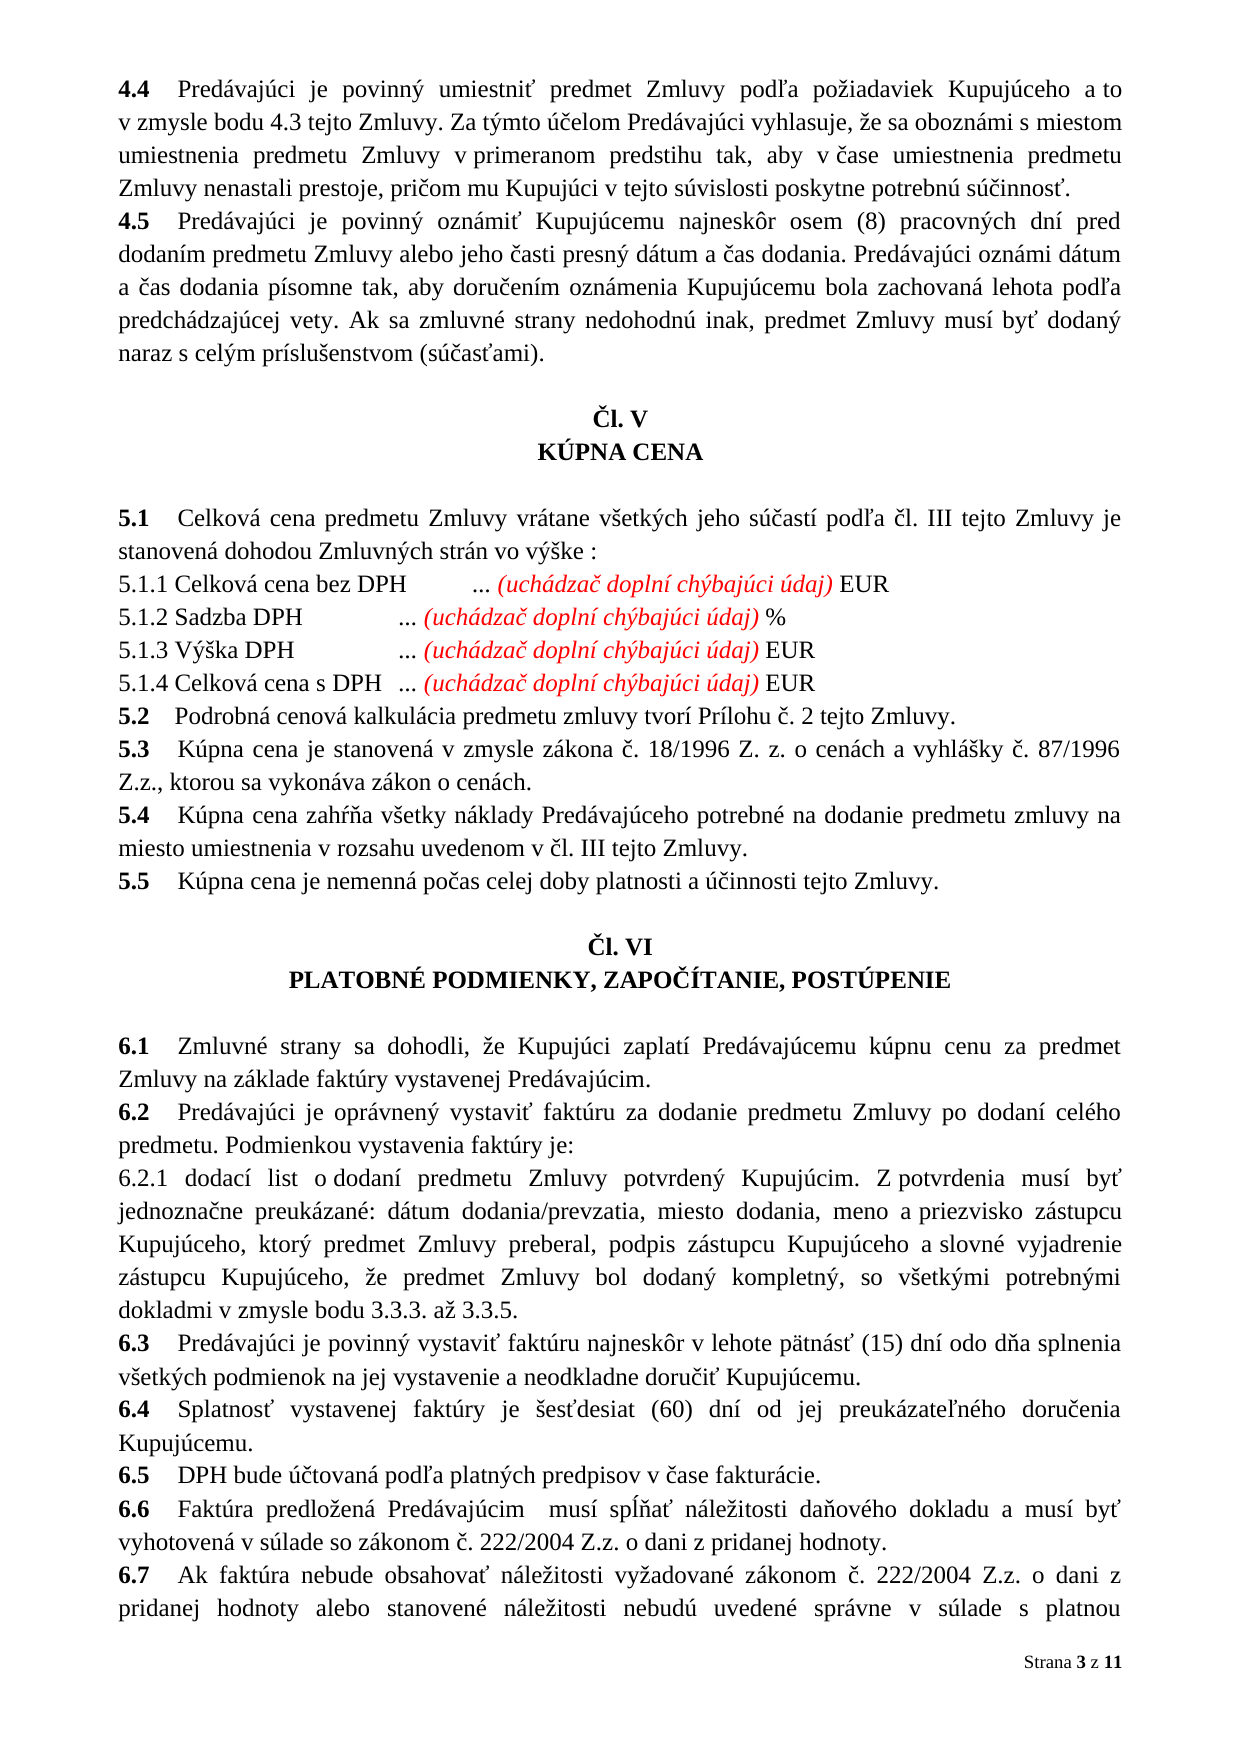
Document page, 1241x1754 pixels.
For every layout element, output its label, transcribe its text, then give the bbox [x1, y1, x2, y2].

text 6.2 Predávajúci je oprávnený vystaviť faktúru za dodanie predmetu Zmluvy po dodaní celého predmetu. Podmienkou vystavenia faktúry je: [118, 1097, 1122, 1159]
text 5.2 Podrobná cenová kalkulácia predmetu zmluvy tvorí Prílohu č. 2 tejto Zmluvy. [118, 701, 1122, 730]
text 5.5 Kúpna cena je nemenná počas celej doby platnosti a účinnosti tejto Zmluvy. [118, 866, 1122, 895]
text 5.1 Celková cena predmetu Zmluvy vrátane všetkých jeho súčastí podľa čl. III tejto Zmluvy je stanovená dohodou Zmluvných strán vo výške : [118, 503, 1122, 565]
text 6.4 Splatnosť vystavenej faktúry je šesťdesiat (60) dní od jej preukázateľného doručenia Kupujúcemu. [118, 1394, 1122, 1456]
text 6.5 DPH bude účtovaná podľa platných predpisov v čase fakturácie. [118, 1461, 1122, 1489]
text 5.1.3 Výška DPH ... (uchádzač doplní chýbajúci údaj) EUR [118, 635, 1122, 664]
text 5.4 Kúpna cena zahŕňa všetky náklady Predávajúceho potrebné na dodanie predmetu zmluvy na miesto umiestnenia v rozsahu uvedenom v čl. III tejto Zmluvy. [118, 800, 1122, 862]
text 5.1.4 Celková cena s DPH ... (uchádzač doplní chýbajúci údaj) EUR [118, 668, 1122, 697]
text Čl. VI [118, 932, 1122, 961]
text 5.1.2 Sadzba DPH ... (uchádzač doplní chýbajúci údaj) % [118, 602, 1122, 631]
text Čl. V [118, 404, 1122, 433]
text 5.1.1 Celková cena bez DPH ... (uchádzač doplní chýbajúci údaj) EUR [118, 569, 1122, 598]
text 5.3 Kúpna cena je stanovená v zmysle zákona č. 18/1996 Z. z. o cenách a vyhlášky č. 87/1996 Z.z., ktorou sa vykonáva zákon o cenách. [118, 734, 1122, 796]
text KÚPNA CENA [118, 437, 1122, 466]
text 6.1 Zmluvné strany sa dohodli, že Kupujúci zaplatí Predávajúcemu kúpnu cenu za predmet Zmluvy na základe faktúry vystavenej Predávajúcim. [118, 1031, 1122, 1093]
text 4.4 Predávajúci je povinný umiestniť predmet Zmluvy podľa požiadaviek Kupujúceho a to v zmysle bodu 4.3 tejto Zmluvy. Za týmto účelom Predávajúci vyhlasuje, že sa oboznámi s miestom umiestnenia predmetu Zmluvy v primeranom predstihu tak, aby v čase umiestnenia predmetu Zmluvy nenastali prestoje, pričom mu Kupujúci v tejto súvislosti poskytne potrebnú súčinnosť. [118, 74, 1122, 202]
text 4.5 Predávajúci je povinný oznámiť Kupujúcemu najneskôr osem (8) pracovných dní pred dodaním predmetu Zmluvy alebo jeho časti presný dátum a čas dodania. Predávajúci oznámi dátum a čas dodania písomne tak, aby doručením oznámenia Kupujúcemu bola zachovaná lehota podľa predchádzajúcej vety. Ak sa zmluvné strany nedohodnú inak, predmet Zmluvy musí byť dodaný naraz s celým príslušenstvom (súčasťami). [118, 206, 1122, 367]
text 6.7 Ak faktúra nebude obsahovať náležitosti vyžadované zákonom č. 222/2004 Z.z. o dani z pridanej hodnoty alebo stanovené náležitosti nebudú uvedené správne v súlade s platnou [118, 1560, 1122, 1621]
text 6.6 Faktúra predložená Predávajúcim musí spĺňať náležitosti daňového dokladu a musí byť vyhotovená v súlade so zákonom č. 222/2004 Z.z. o dani z pridanej hodnoty. [118, 1494, 1122, 1555]
text 6.3 Predávajúci je povinný vystaviť faktúru najneskôr v lehote pätnásť (15) dní odo dňa splnenia všetkých podmienok na jej vystavenie a neodkladne doručiť Kupujúcemu. [118, 1328, 1122, 1390]
text 6.2.1 dodací list o dodaní predmetu Zmluvy potvrdený Kupujúcim. Z potvrdenia musí byť jednoznačne preukázané: dátum dodania/prevzatia, miesto dodania, meno a priezvisko zástupcu Kupujúceho, ktorý predmet Zmluvy preberal, podpis zástupcu Kupujúceho a slovné vyjadrenie zástupcu Kupujúceho, že predmet Zmluvy bol dodaný kompletný, so všetkými potrebnými dokladmi v zmysle bodu 3.3.3. až 3.3.5. [118, 1163, 1122, 1324]
text PLATOBNÉ PODMIENKY, ZAPOČÍTANIE, POSTÚPENIE [118, 965, 1122, 994]
